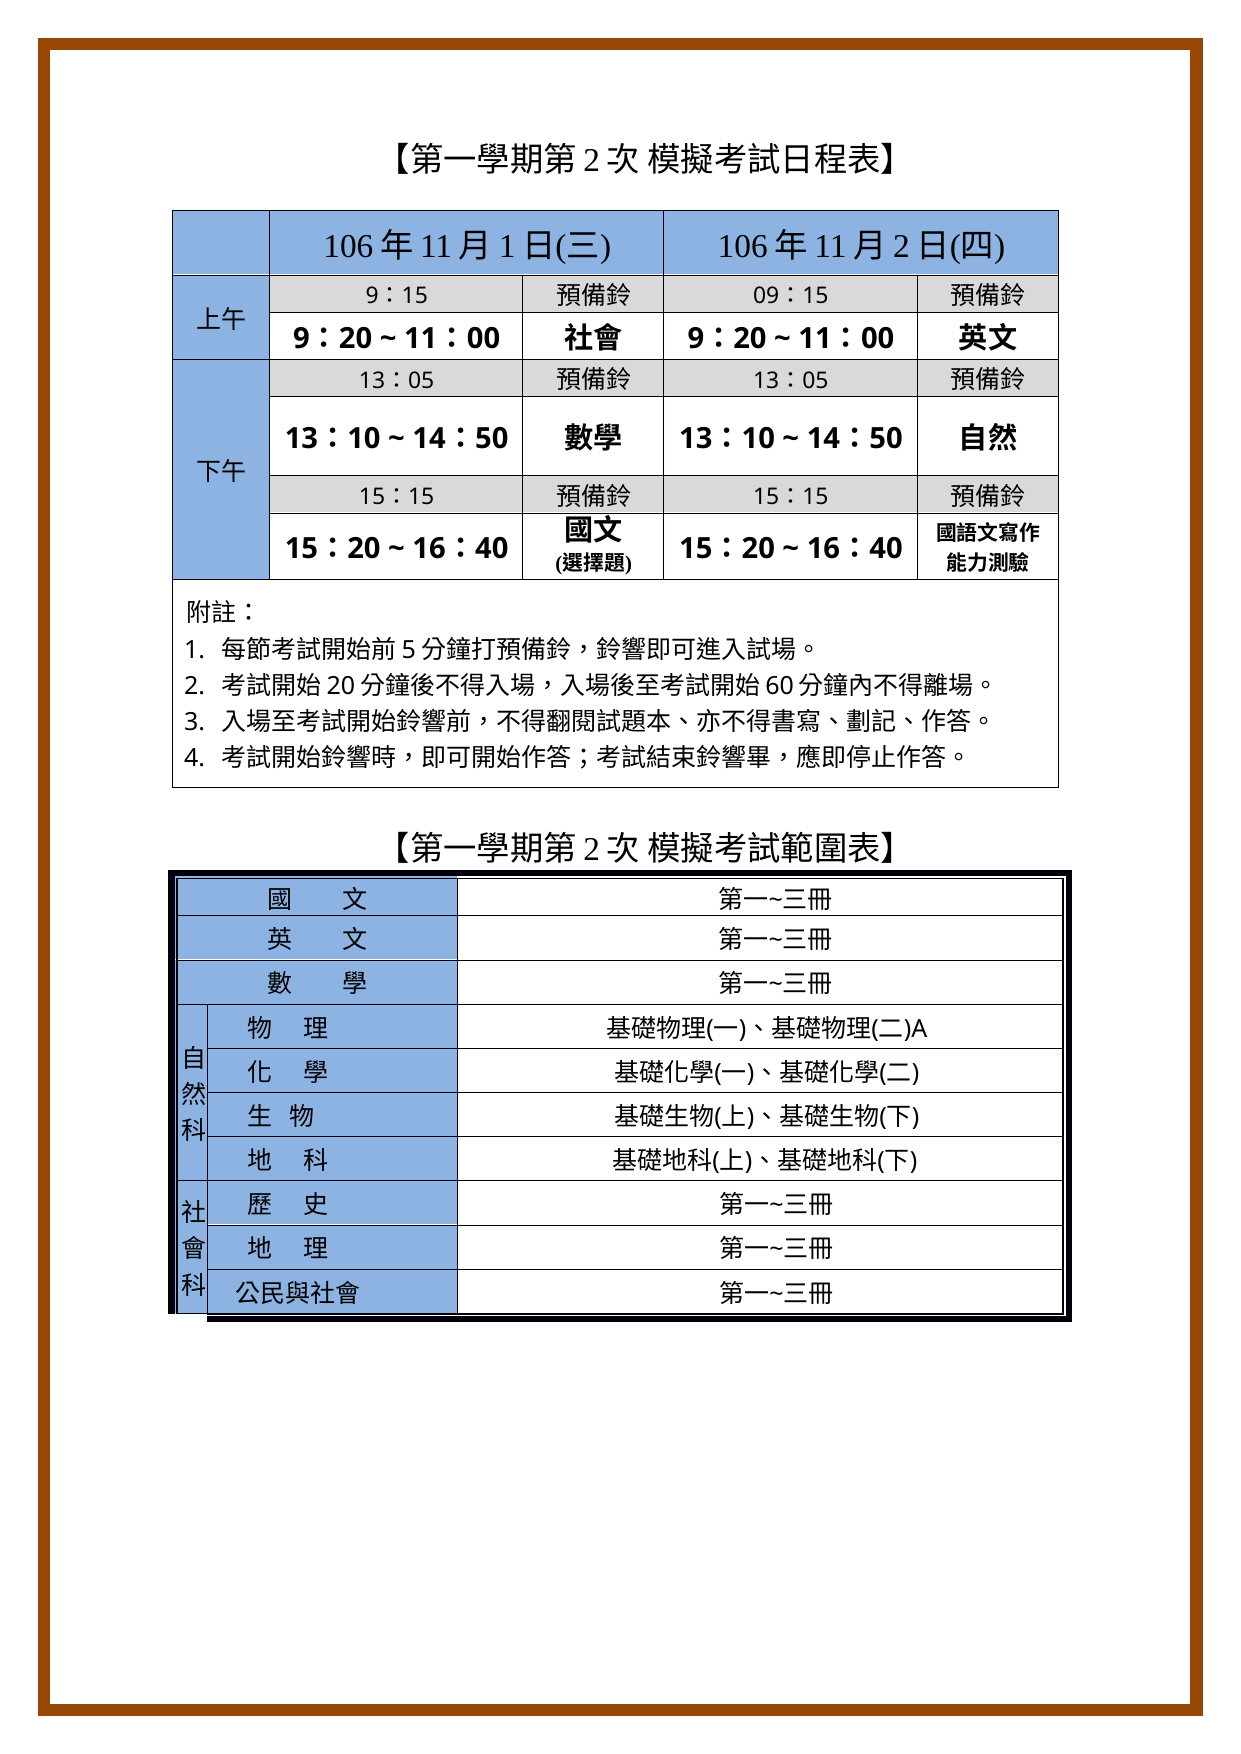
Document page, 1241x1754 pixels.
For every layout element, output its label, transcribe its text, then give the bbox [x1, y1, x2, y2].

table_cell 13：05 [270, 360, 522, 396]
table_cell 附註： 每節考試開始前5分鐘打預備鈴，鈴響即可進入試場。 考試開始20分鐘後不得入場，入場後至考試開始60分鐘內不得離場。 入場至考試開始鈴響前，不得翻閱試題本、亦不得書寫、劃記、作答。 考試開始鈴響時，即可開始作答；考試結束鈴響畢，應即停止作答。 [173, 580, 1058, 787]
table_cell 化 學 [208, 1049, 457, 1092]
table_cell 社會 [523, 313, 663, 359]
table_cell 上午 [173, 276, 269, 359]
table_cell 13：10 ~ 14：50 [270, 397, 522, 475]
table_cell 自然 [918, 397, 1058, 475]
table_header 106年11月1日(三) [270, 211, 663, 274]
table_cell 基礎物理(一)、基礎物理(二)A [458, 1005, 1062, 1048]
table_cell 基礎生物(上)、基礎生物(下) [458, 1093, 1062, 1136]
table_cell 公民與社會 [208, 1270, 457, 1313]
table_cell 基礎地科(上)、基礎地科(下) [458, 1137, 1062, 1180]
table_cell 第一~三冊 [458, 961, 1062, 1004]
table_cell 09：15 [664, 276, 917, 312]
table_cell 地 科 [208, 1137, 457, 1180]
table_header 第一~三冊 [458, 879, 1062, 915]
table_cell 第一~三冊 [458, 1226, 1062, 1269]
table_cell 13：05 [664, 360, 917, 396]
table_cell 自然科 [178, 1005, 207, 1180]
table_cell 9：20 ~ 11：00 [664, 313, 917, 359]
table_cell 預備鈴 [523, 360, 663, 396]
table_cell 第一~三冊 [458, 916, 1062, 959]
table_cell 基礎化學(一)、基礎化學(二) [458, 1049, 1062, 1092]
table_header [173, 211, 269, 274]
table_cell 15：15 [270, 476, 522, 512]
table_cell 第一~三冊 [458, 1181, 1062, 1224]
list 【第一學期第2次 模擬考試日程表】 [237, 133, 1053, 181]
table_cell 15：20 ~ 16：40 [270, 514, 522, 579]
table_cell 英 文 [178, 916, 457, 959]
table_cell 15：15 [664, 476, 917, 512]
table_cell 歷 史 [208, 1181, 457, 1224]
table_header 國 文 [178, 879, 457, 915]
table_cell 國語文寫作 能力測驗 [918, 514, 1058, 579]
table_cell 9：15 [270, 276, 522, 312]
table_cell 數 學 [178, 961, 457, 1004]
table_cell 預備鈴 [918, 360, 1058, 396]
table_header 106年11月2日(四) [664, 211, 1058, 274]
table_cell 數學 [523, 397, 663, 475]
table_cell 13：10 ~ 14：50 [664, 397, 917, 475]
table_cell 物 理 [208, 1005, 457, 1048]
table_cell 15：20 ~ 16：40 [664, 514, 917, 579]
list 【第一學期第2次 模擬考試範圍表】 [237, 821, 1053, 870]
table_cell 英文 [918, 313, 1058, 359]
table_cell 預備鈴 [918, 476, 1058, 512]
table_cell 地 理 [208, 1226, 457, 1269]
table_cell 9：20 ~ 11：00 [270, 313, 522, 359]
table_cell 預備鈴 [523, 276, 663, 312]
table_cell 社會科 [178, 1181, 207, 1313]
table_cell 第一~三冊 [458, 1270, 1062, 1313]
table_cell 下午 [173, 360, 269, 579]
table_cell 生 物 [208, 1093, 457, 1136]
table_cell 國文 (選擇題) [523, 514, 663, 579]
table_cell 預備鈴 [523, 476, 663, 512]
table_cell 預備鈴 [918, 276, 1058, 312]
